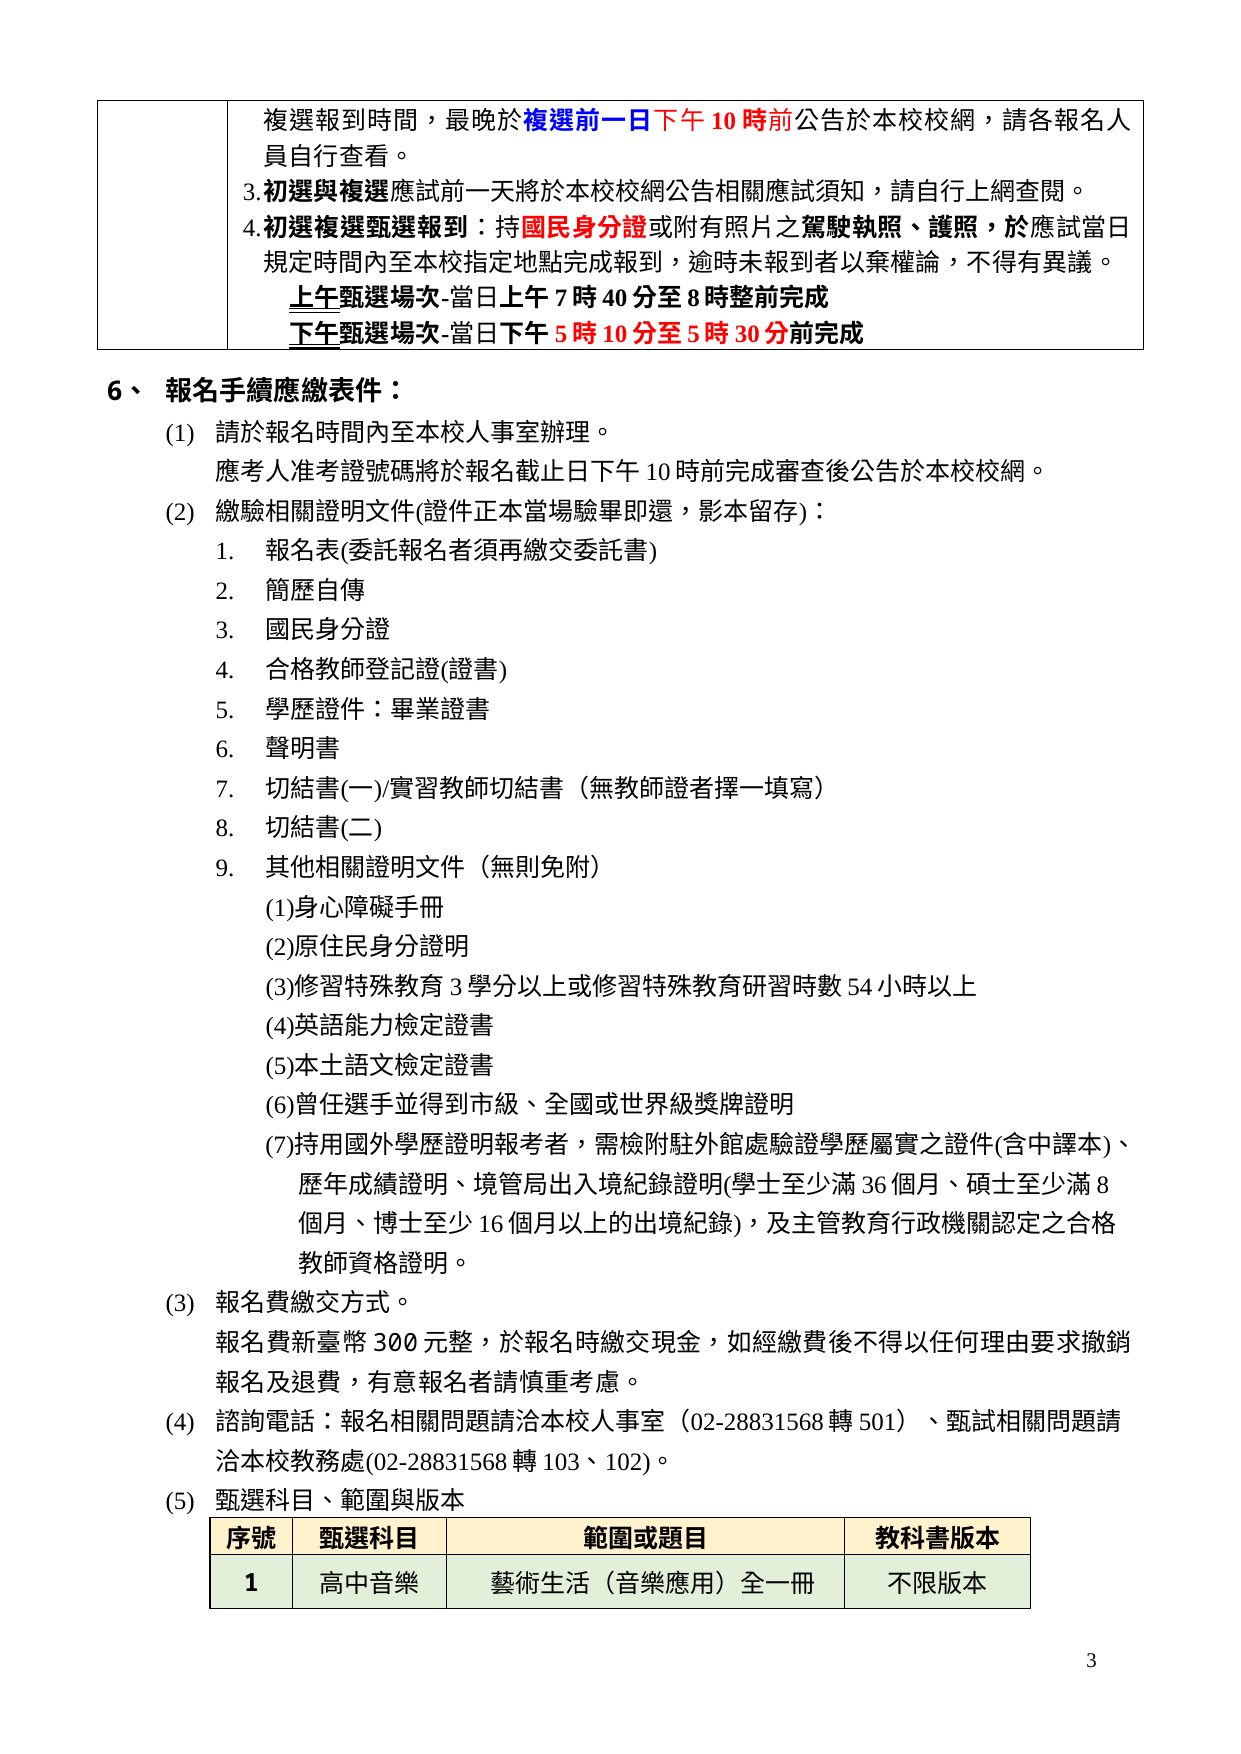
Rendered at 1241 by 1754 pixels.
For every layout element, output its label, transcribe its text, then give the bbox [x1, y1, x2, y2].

table_header 教科書版本 [845, 1518, 1030, 1554]
text (6)曾任選手並得到市級、全國或世界級獎牌證明 [265, 1082, 1134, 1121]
list 合格教師登記證(證書) [215, 646, 1134, 686]
text (1)身心障礙手冊 [265, 884, 1134, 923]
list 諮詢電話：報名相關問題請洽本校人事室（02-28831568轉501）、甄試相關問題請洽本校教務處(02-28831568轉103、102)。 [165, 1398, 1134, 1477]
text 報名費新臺幣300元整，於報名時繳交現金，如經繳費後不得以任何理由要求撤銷報名及退費，有意報名者請慎重考慮。 [215, 1319, 1134, 1398]
table_cell 高中音樂 [293, 1555, 446, 1608]
list 學歷證件：畢業證書 [215, 686, 1134, 725]
list 聲明書 [215, 725, 1134, 765]
list 國民身分證 [215, 607, 1134, 646]
list 報名費繳交方式。 [165, 1279, 1134, 1319]
text (3)修習特殊教育3學分以上或修習特殊教育研習時數54小時以上 [265, 963, 1134, 1002]
list 繳驗相關證明文件(證件正本當場驗畢即還，影本留存)： [165, 488, 1134, 527]
table_header 範圍或題目 [447, 1518, 844, 1554]
list 切結書(一)/實習教師切結書（無教師證者擇一填寫） [215, 765, 1134, 804]
text (2)原住民身分證明 [265, 923, 1134, 963]
list 其他相關證明文件（無則免附） [215, 844, 1134, 884]
list 請於報名時間內至本校人事室辦理。 應考人准考證號碼將於報名截止日下午10時前完成審查後公告於本校校網。 [165, 409, 1134, 488]
text (4)英語能力檢定證書 [265, 1002, 1134, 1042]
text (7)持用國外學歷證明報考者，需檢附駐外館處驗證學歷屬實之證件(含中譯本)、歷年成績證明、境管局出入境紀錄證明(學士至少滿36個月、碩士至少滿8個月、博士至少16個月以上的出境紀錄)，及主管教育行政機關認定之合格教師資格證明。 [265, 1121, 1134, 1279]
table_cell 1 [211, 1555, 292, 1608]
list 報名手續應繳表件： [106, 369, 1134, 409]
list 簡歷自傳 [215, 567, 1134, 607]
table_cell 不限版本 [845, 1555, 1030, 1608]
list 甄選科目、範圍與版本 [165, 1477, 1134, 1517]
table_cell 藝術生活（音樂應用）全一冊 [447, 1555, 844, 1608]
table_cell [98, 101, 227, 349]
list 報名表(委託報名者須再繳交委託書) [215, 527, 1134, 567]
table_header 序號 [211, 1518, 292, 1554]
text (5)本土語文檢定證書 [265, 1042, 1134, 1082]
list 切結書(二) [215, 804, 1134, 844]
table_header 甄選科目 [293, 1518, 446, 1554]
table_cell 複選報到時間，最晚於複選前一日下午10時前公告於本校校網，請各報名人員自行查看。 初選與複選應試前一天將於本校校網公告相關應試須知，請自行上網查閱。 初選複選甄選報到：持國民身分證或附有照片之駕駛執照、護照，於應試當日規定時間內至本校指定地點完成報到，逾時未報到者以棄權論，不得有異議。 上午甄選場次-當日上午7時40分至8時整前完成 下午甄選場次-當日下午5時10分至5時30分前完成 [228, 101, 1143, 349]
